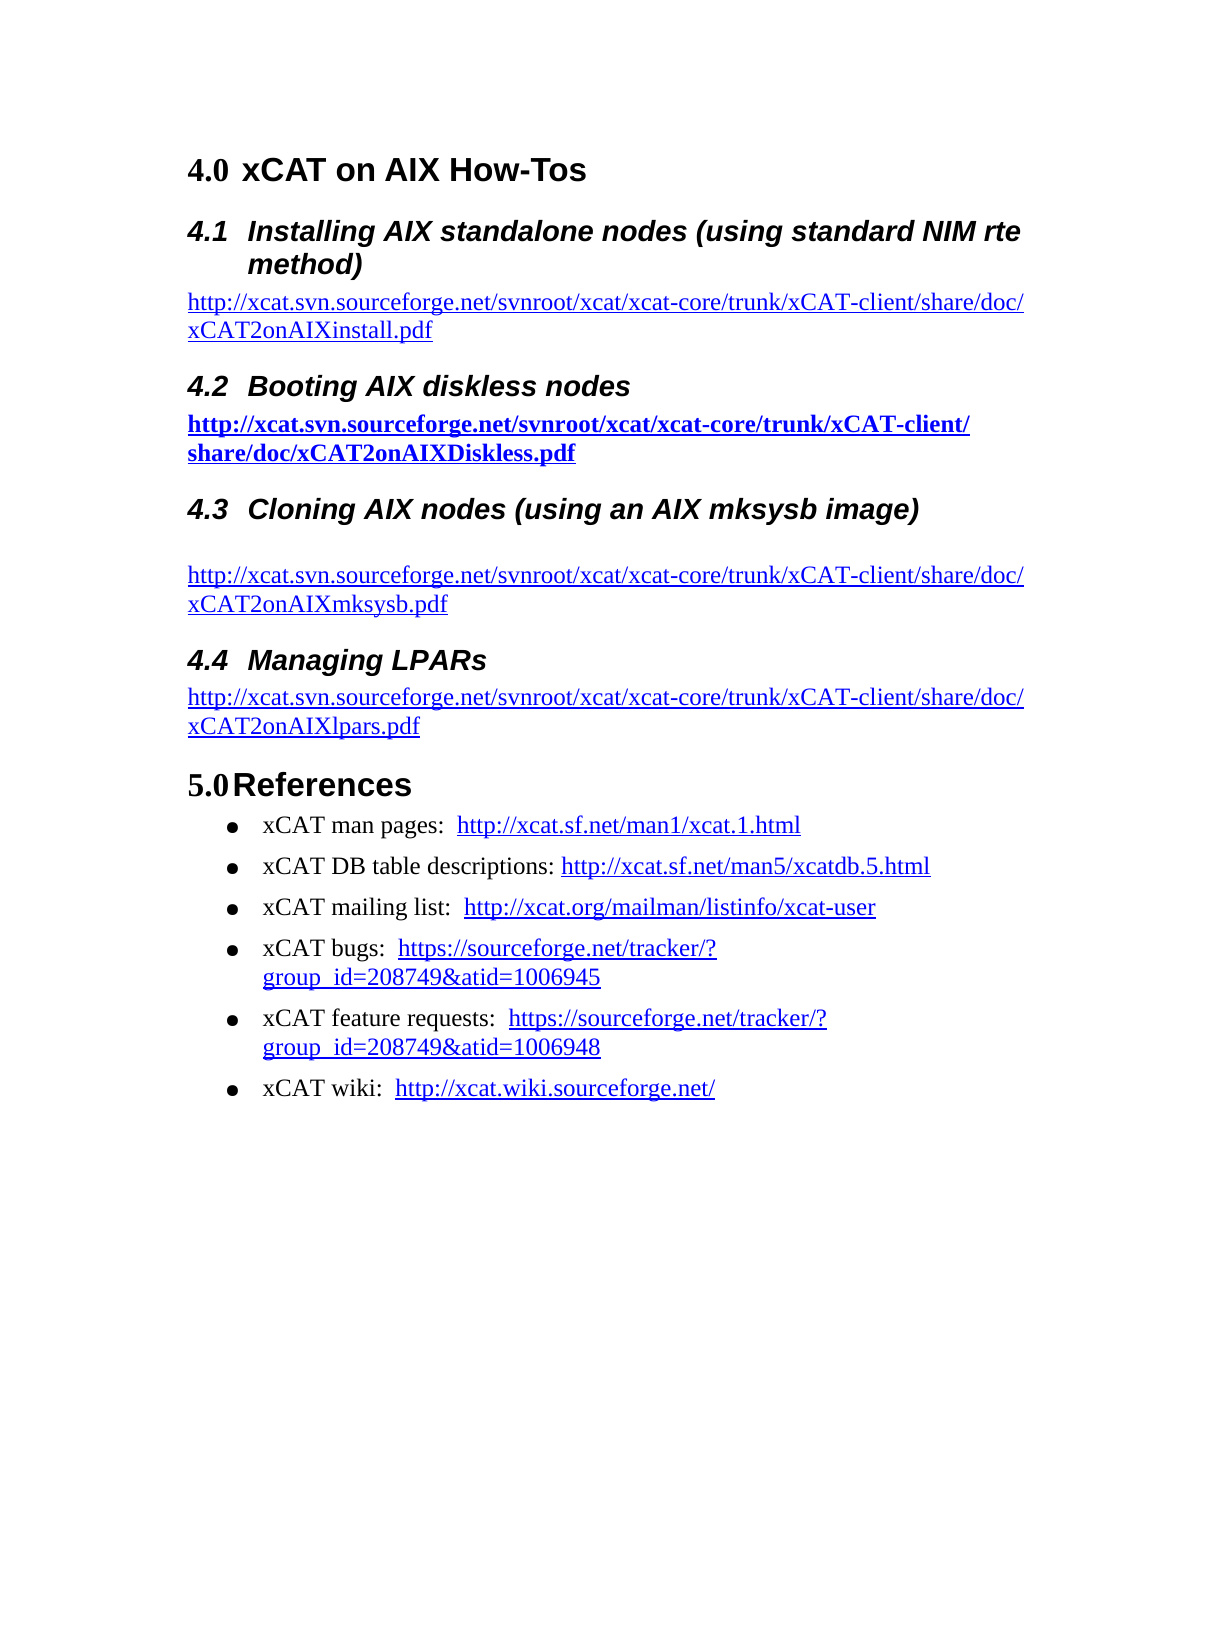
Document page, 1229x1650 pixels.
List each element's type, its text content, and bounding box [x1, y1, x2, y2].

subtitle References [187, 765, 1041, 803]
list xCAT bugs: https://sourceforge.net/tracker/?group_id=208749&atid=1006945 [225, 933, 1041, 991]
subtitle Cloning AIX nodes (using an AIX mksysb image) [187, 492, 1041, 525]
list xCAT DB table descriptions: http://xcat.sf.net/man5/xcatdb.5.html [225, 851, 1041, 880]
text http://xcat.svn.sourceforge.net/svnroot/xcat/xcat-core/trunk/xCAT-client/share/doc/xCAT2onAIXlpars.pdf [187, 682, 1041, 740]
text http://xcat.svn.sourceforge.net/svnroot/xcat/xcat-core/trunk/xCAT-client/share/doc/xCAT2onAIXDiskless.pdf [187, 409, 1041, 467]
text http://xcat.svn.sourceforge.net/svnroot/xcat/xcat-core/trunk/xCAT-client/share/doc/xCAT2onAIXmksysb.pdf [187, 560, 1041, 618]
subtitle Booting AIX diskless nodes [187, 369, 1041, 403]
list xCAT feature requests: https://sourceforge.net/tracker/?group_id=208749&atid=1006948 [225, 1003, 1041, 1061]
text http://xcat.svn.sourceforge.net/svnroot/xcat/xcat-core/trunk/xCAT-client/share/doc/xCAT2onAIXinstall.pdf [187, 287, 1041, 344]
subtitle xCAT on AIX How-Tos [187, 150, 1041, 188]
subtitle Installing AIX standalone nodes (using standard NIM rte method) [187, 213, 1041, 281]
list xCAT mailing list: http://xcat.org/mailman/listinfo/xcat-user [225, 892, 1041, 921]
subtitle Managing LPARs [187, 643, 1041, 676]
list xCAT wiki: http://xcat.wiki.sourceforge.net/ [225, 1073, 1041, 1102]
list xCAT man pages: http://xcat.sf.net/man1/xcat.1.html [225, 810, 1041, 838]
